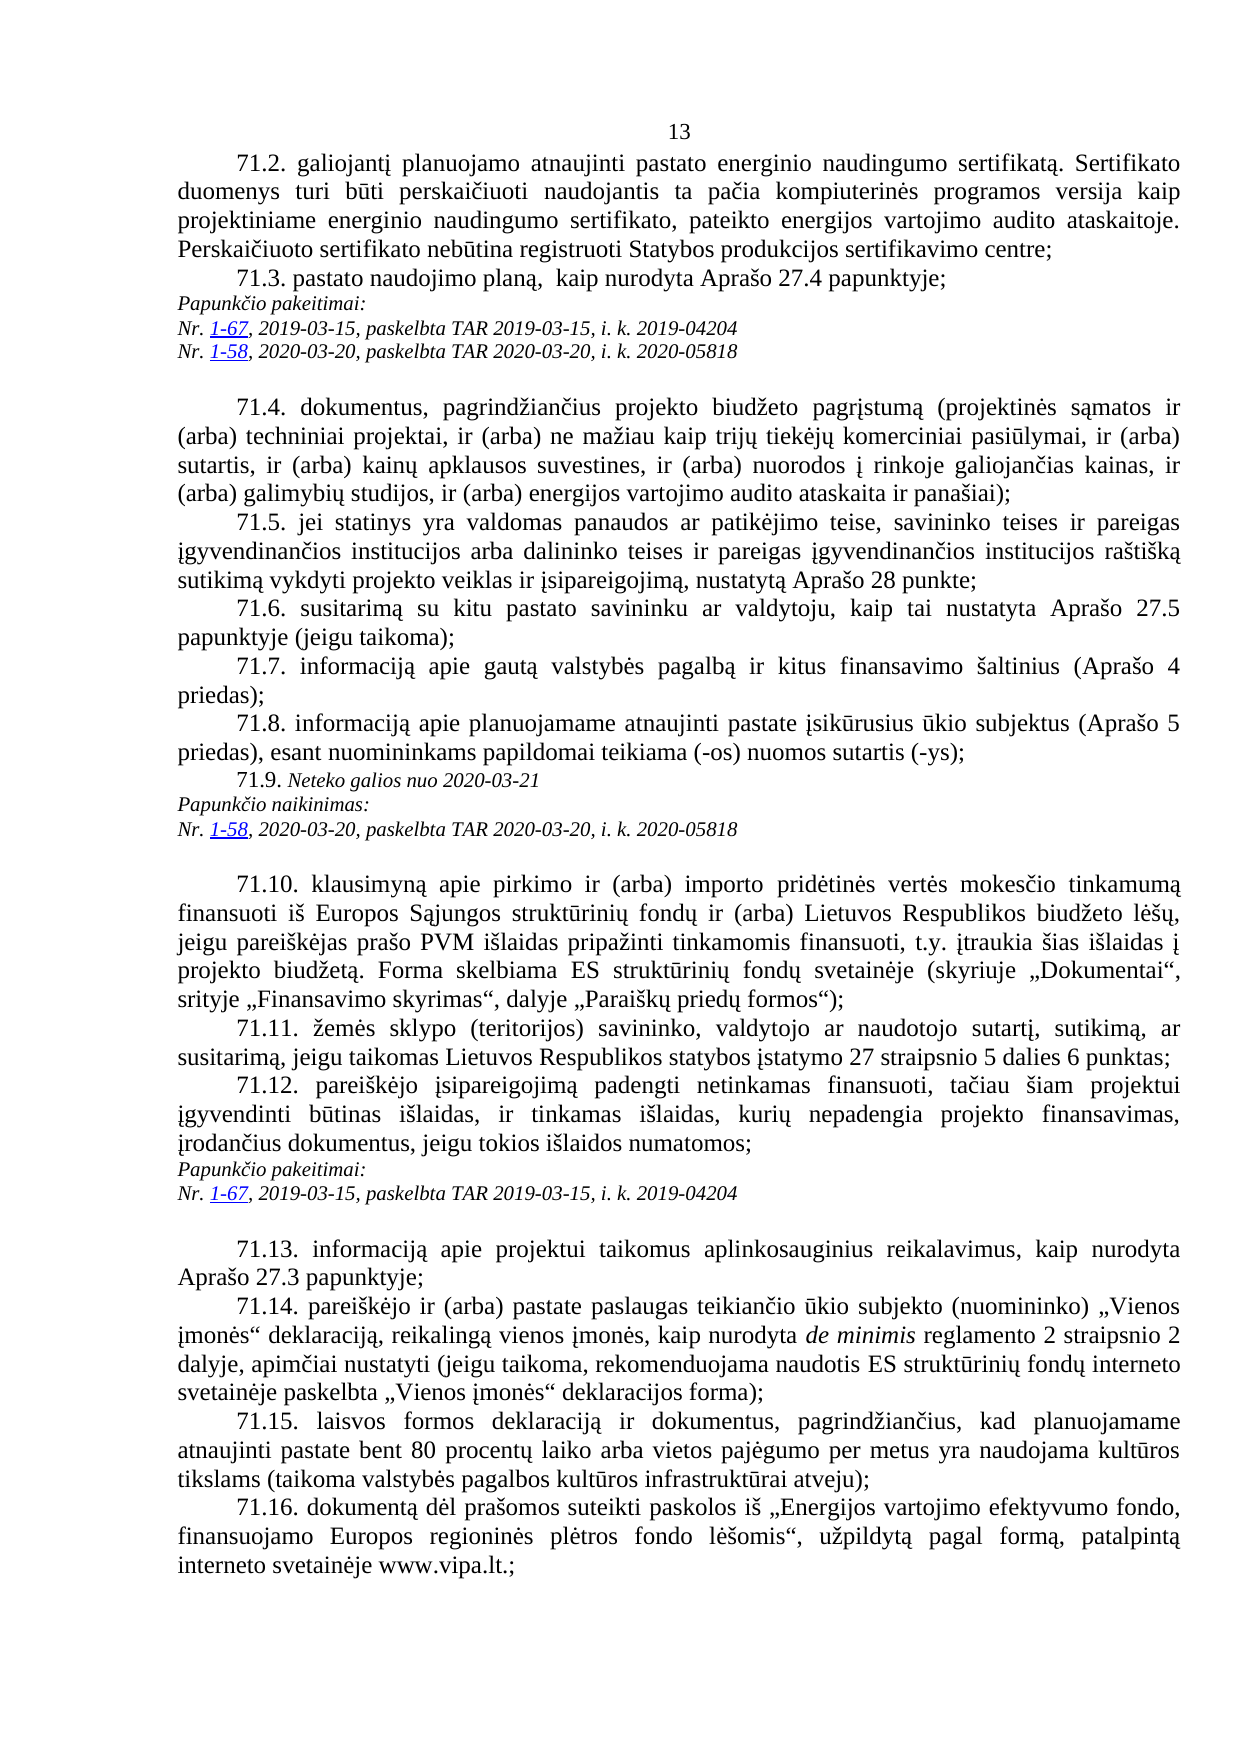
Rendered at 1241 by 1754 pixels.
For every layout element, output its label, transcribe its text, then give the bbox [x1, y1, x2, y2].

text 71.6. susitarimą su kitu pastato savininku ar valdytoju, kaip tai nustatyta Aprašo 27.5 papunktyje (jeigu taikoma); [177, 593, 1181, 651]
text 71.7. informaciją apie gautą valstybės pagalbą ir kitus finansavimo šaltinius (Aprašo 4 priedas); [177, 651, 1181, 708]
text Nr. 1-58, 2020-03-20, paskelbta TAR 2020-03-20, i. k. 2020-05818 [177, 816, 1181, 841]
text 71.13. informaciją apie projektui taikomus aplinkosauginius reikalavimus, kaip nurodyta Aprašo 27.3 papunktyje; [177, 1234, 1181, 1291]
text 71.5. jei statinys yra valdomas panaudos ar patikėjimo teise, savininko teises ir pareigas įgyvendinančios institucijos arba dalininko teises ir pareigas įgyvendinančios institucijos raštišką sutikimą vykdyti projekto veiklas ir įsipareigojimą, nustatytą Aprašo 28 punkte; [177, 507, 1181, 593]
text Nr. 1-67, 2019-03-15, paskelbta TAR 2019-03-15, i. k. 2019-04204 [177, 1181, 1181, 1205]
text Nr. 1-58, 2020-03-20, paskelbta TAR 2020-03-20, i. k. 2020-05818 [177, 339, 1181, 363]
text 71.2. galiojantį planuojamo atnaujinti pastato energinio naudingumo sertifikatą. Sertifikato duomenys turi būti perskaičiuoti naudojantis ta pačia kompiuterinės programos versija kaip projektiniame energinio naudingumo sertifikato, pateikto energijos vartojimo audito ataskaitoje. Perskaičiuoto sertifikato nebūtina registruoti Statybos produkcijos sertifikavimo centre; [177, 148, 1181, 263]
text 71.15. laisvos formos deklaraciją ir dokumentus, pagrindžiančius, kad planuojamame atnaujinti pastate bent 80 procentų laiko arba vietos pajėgumo per metus yra naudojama kultūros tikslams (taikoma valstybės pagalbos kultūros infrastruktūrai atveju); [177, 1406, 1181, 1492]
text 71.11. žemės sklypo (teritorijos) savininko, valdytojo ar naudotojo sutartį, sutikimą, ar susitarimą, jeigu taikomas Lietuvos Respublikos statybos įstatymo 27 straipsnio 5 dalies 6 punktas; [177, 1013, 1181, 1071]
text 71.8. informaciją apie planuojamame atnaujinti pastate įsikūrusius ūkio subjektus (Aprašo 5 priedas), esant nuomininkams papildomai teikiama (-os) nuomos sutartis (-ys); [177, 708, 1181, 766]
text Papunkčio naikinimas: [177, 792, 1181, 816]
text 71.9. Neteko galios nuo 2020-03-21 [177, 766, 1181, 792]
text Papunkčio pakeitimai: [177, 291, 1181, 315]
text Nr. 1-67, 2019-03-15, paskelbta TAR 2019-03-15, i. k. 2019-04204 [177, 315, 1181, 339]
text 71.4. dokumentus, pagrindžiančius projekto biudžeto pagrįstumą (projektinės sąmatos ir (arba) techniniai projektai, ir (arba) ne mažiau kaip trijų tiekėjų komerciniai pasiūlymai, ir (arba) sutartis, ir (arba) kainų apklausos suvestines, ir (arba) nuorodos į rinkoje galiojančias kainas, ir (arba) galimybių studijos, ir (arba) energijos vartojimo audito ataskaita ir panašiai); [177, 392, 1181, 507]
text 71.3. pastato naudojimo planą, kaip nurodyta Aprašo 27.4 papunktyje; [177, 263, 1181, 291]
text Papunkčio pakeitimai: [177, 1157, 1181, 1181]
text 71.10. klausimyną apie pirkimo ir (arba) importo pridėtinės vertės mokesčio tinkamumą finansuoti iš Europos Sąjungos struktūrinių fondų ir (arba) Lietuvos Respublikos biudžeto lėšų, jeigu pareiškėjas prašo PVM išlaidas pripažinti tinkamomis finansuoti, t.y. įtraukia šias išlaidas į projekto biudžetą. Forma skelbiama ES struktūrinių fondų svetainėje (skyriuje „Dokumentai“, srityje „Finansavimo skyrimas“, dalyje „Paraiškų priedų formos“); [177, 869, 1181, 1013]
text 71.12. pareiškėjo įsipareigojimą padengti netinkamas finansuoti, tačiau šiam projektui įgyvendinti būtinas išlaidas, ir tinkamas išlaidas, kurių nepadengia projekto finansavimas, įrodančius dokumentus, jeigu tokios išlaidos numatomos; [177, 1071, 1181, 1157]
text 71.16. dokumentą dėl prašomos suteikti paskolos iš „Energijos vartojimo efektyvumo fondo, finansuojamo Europos regioninės plėtros fondo lėšomis“, užpildytą pagal formą, patalpintą interneto svetainėje www.vipa.lt.; [177, 1492, 1181, 1579]
text 71.14. pareiškėjo ir (arba) pastate paslaugas teikiančio ūkio subjekto (nuomininko) „Vienos įmonės“ deklaraciją, reikalingą vienos įmonės, kaip nurodyta de minimis reglamento 2 straipsnio 2 dalyje, apimčiai nustatyti (jeigu taikoma, rekomenduojama naudotis ES struktūrinių fondų interneto svetainėje paskelbta „Vienos įmonės“ deklaracijos forma); [177, 1291, 1181, 1406]
